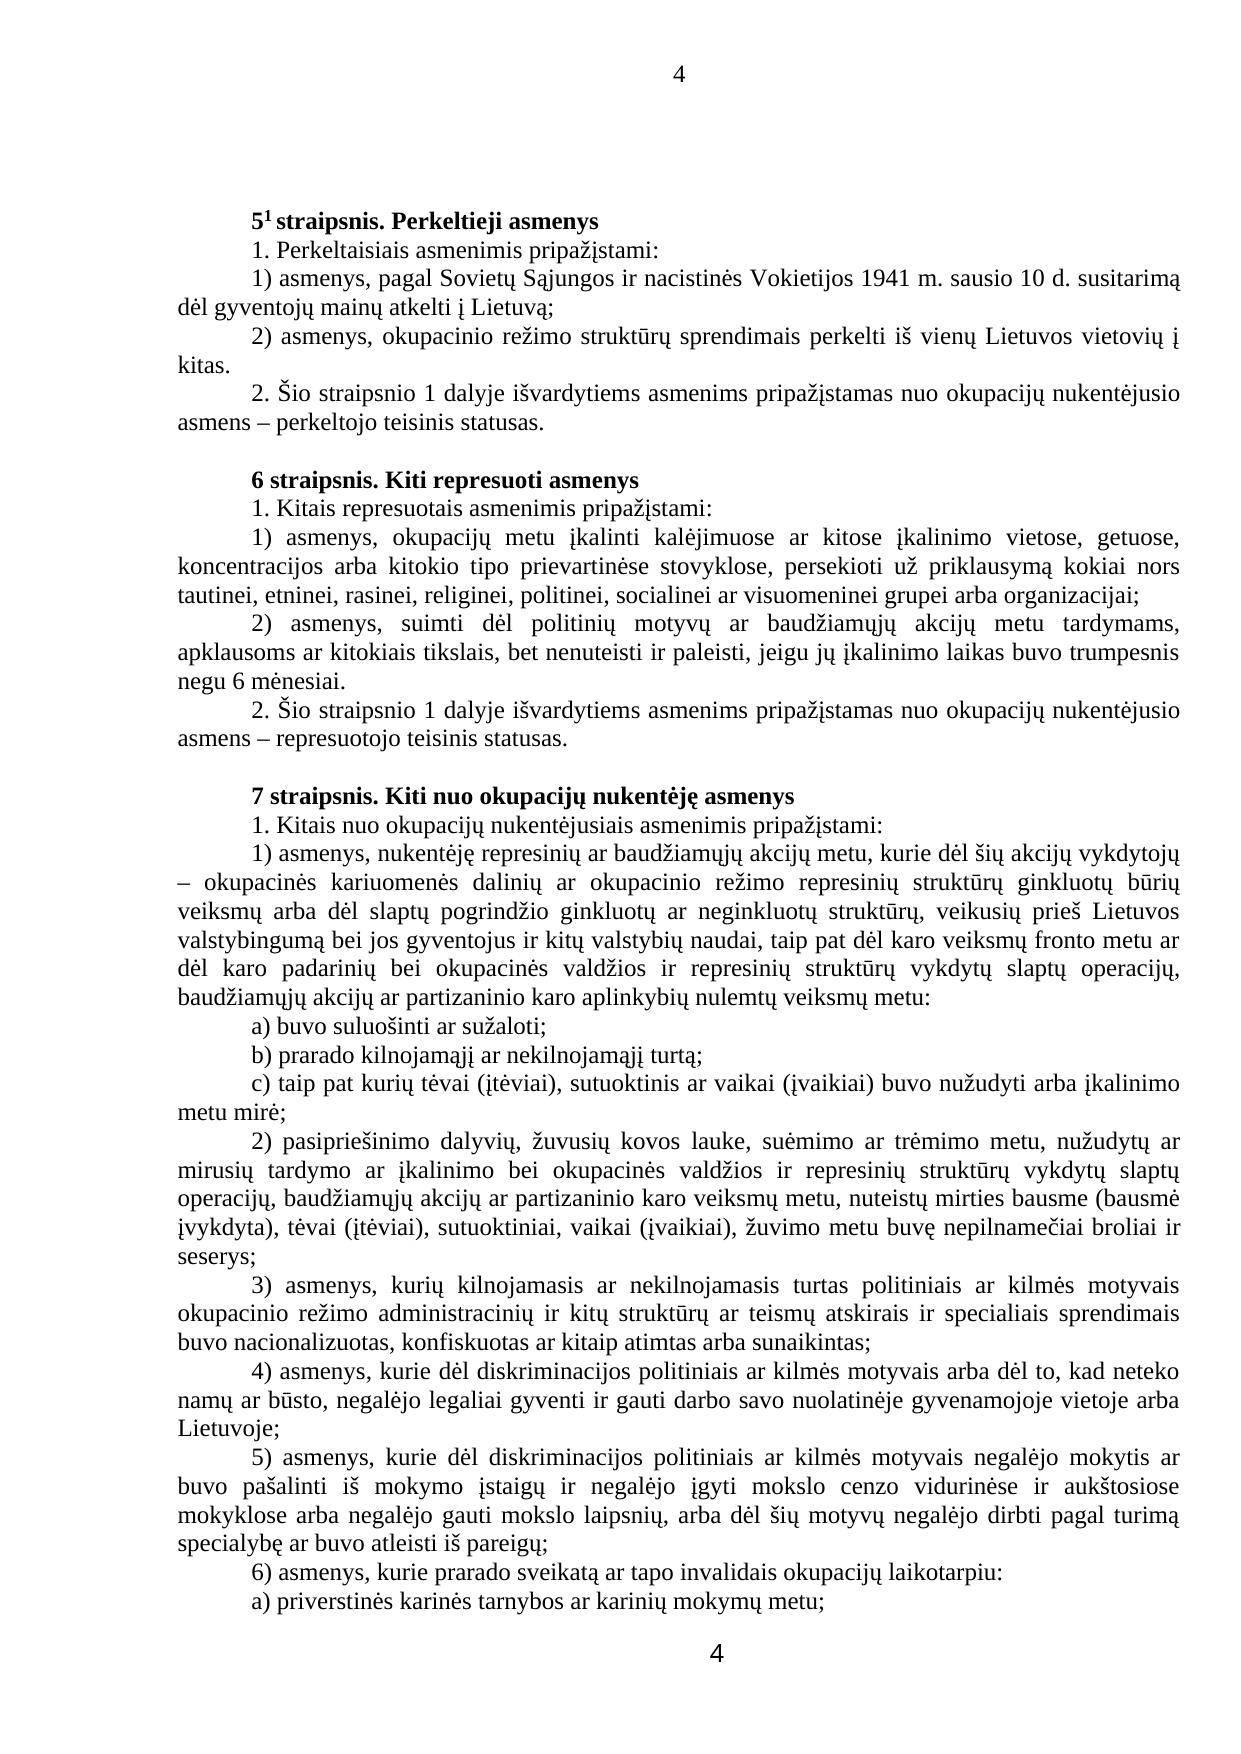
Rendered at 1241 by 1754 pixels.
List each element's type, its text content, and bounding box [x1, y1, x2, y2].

text 1) asmenys, okupacijų metu įkalinti kalėjimuose ar kitose įkalinimo vietose, getuose, koncentracijos arba kitokio tipo prievartinėse stovyklose, persekioti už priklausymą kokiai nors tautinei, etninei, rasinei, religinei, politinei, socialinei ar visuomeninei grupei arba organizacijai; [177, 522, 1181, 608]
text 2) pasipriešinimo dalyvių, žuvusių kovos lauke, suėmimo ar trėmimo metu, nužudytų ar mirusių tardymo ar įkalinimo bei okupacinės valdžios ir represinių struktūrų vykdytų slaptų operacijų, baudžiamųjų akcijų ar partizaninio karo veiksmų metu, nuteistų mirties bausme (bausmė įvykdyta), tėvai (įtėviai), sutuoktiniai, vaikai (įvaikiai), žuvimo metu buvę nepilnamečiai broliai ir seserys; [177, 1126, 1181, 1270]
text c) taip pat kurių tėvai (įtėviai), sutuoktinis ar vaikai (įvaikiai) buvo nužudyti arba įkalinimo metu mirė; [177, 1068, 1181, 1126]
text 3) asmenys, kurių kilnojamasis ar nekilnojamasis turtas politiniais ar kilmės motyvais okupacinio režimo administracinių ir kitų struktūrų ar teismų atskirais ir specialiais sprendimais buvo nacionalizuotas, konfiskuotas ar kitaip atimtas arba sunaikintas; [177, 1270, 1181, 1356]
text 1. Perkeltaisiais asmenimis pripažįstami: [177, 235, 1181, 263]
text 6 straipsnis. Kiti represuoti asmenys [177, 465, 1181, 493]
text 2. Šio straipsnio 1 dalyje išvardytiems asmenims pripažįstamas nuo okupacijų nukentėjusio asmens – represuotojo teisinis statusas. [177, 695, 1181, 752]
text 1) asmenys, nukentėję represinių ar baudžiamųjų akcijų metu, kurie dėl šių akcijų vykdytojų – okupacinės kariuomenės dalinių ar okupacinio režimo represinių struktūrų ginkluotų būrių veiksmų arba dėl slaptų pogrindžio ginkluotų ar neginkluotų struktūrų, veikusių prieš Lietuvos valstybingumą bei jos gyventojus ir kitų valstybių naudai, taip pat dėl karo veiksmų fronto metu ar dėl karo padarinių bei okupacinės valdžios ir represinių struktūrų vykdytų slaptų operacijų, baudžiamųjų akcijų ar partizaninio karo aplinkybių nulemtų veiksmų metu: [177, 838, 1181, 1011]
text b) prarado kilnojamąjį ar nekilnojamąjį turtą; [177, 1040, 1181, 1068]
text 6) asmenys, kurie prarado sveikatą ar tapo invalidais okupacijų laikotarpiu: [177, 1557, 1181, 1586]
text 2) asmenys, suimti dėl politinių motyvų ar baudžiamųjų akcijų metu tardymams, apklausoms ar kitokiais tikslais, bet nenuteisti ir paleisti, jeigu jų įkalinimo laikas buvo trumpesnis negu 6 mėnesiai. [177, 608, 1181, 695]
text 51 straipsnis. Perkeltieji asmenys [177, 206, 1181, 235]
text 2) asmenys, okupacinio režimo struktūrų sprendimais perkelti iš vienų Lietuvos vietovių į kitas. [177, 321, 1181, 378]
text 1) asmenys, pagal Sovietų Sąjungos ir nacistinės Vokietijos 1941 m. sausio 10 d. susitarimą dėl gyventojų mainų atkelti į Lietuvą; [177, 263, 1181, 321]
text 5) asmenys, kurie dėl diskriminacijos politiniais ar kilmės motyvais negalėjo mokytis ar buvo pašalinti iš mokymo įstaigų ir negalėjo įgyti mokslo cenzo vidurinėse ir aukštosiose mokyklose arba negalėjo gauti mokslo laipsnių, arba dėl šių motyvų negalėjo dirbti pagal turimą specialybę ar buvo atleisti iš pareigų; [177, 1442, 1181, 1557]
text a) buvo suluošinti ar sužaloti; [177, 1011, 1181, 1040]
text 1. Kitais represuotais asmenimis pripažįstami: [177, 493, 1181, 522]
text 4) asmenys, kurie dėl diskriminacijos politiniais ar kilmės motyvais arba dėl to, kad neteko namų ar būsto, negalėjo legaliai gyventi ir gauti darbo savo nuolatinėje gyvenamojoje vietoje arba Lietuvoje; [177, 1356, 1181, 1442]
text 7 straipsnis. Kiti nuo okupacijų nukentėję asmenys [177, 781, 1181, 810]
text 2. Šio straipsnio 1 dalyje išvardytiems asmenims pripažįstamas nuo okupacijų nukentėjusio asmens – perkeltojo teisinis statusas. [177, 378, 1181, 436]
text 1. Kitais nuo okupacijų nukentėjusiais asmenimis pripažįstami: [177, 810, 1181, 838]
text a) priverstinės karinės tarnybos ar karinių mokymų metu; [177, 1586, 1181, 1615]
